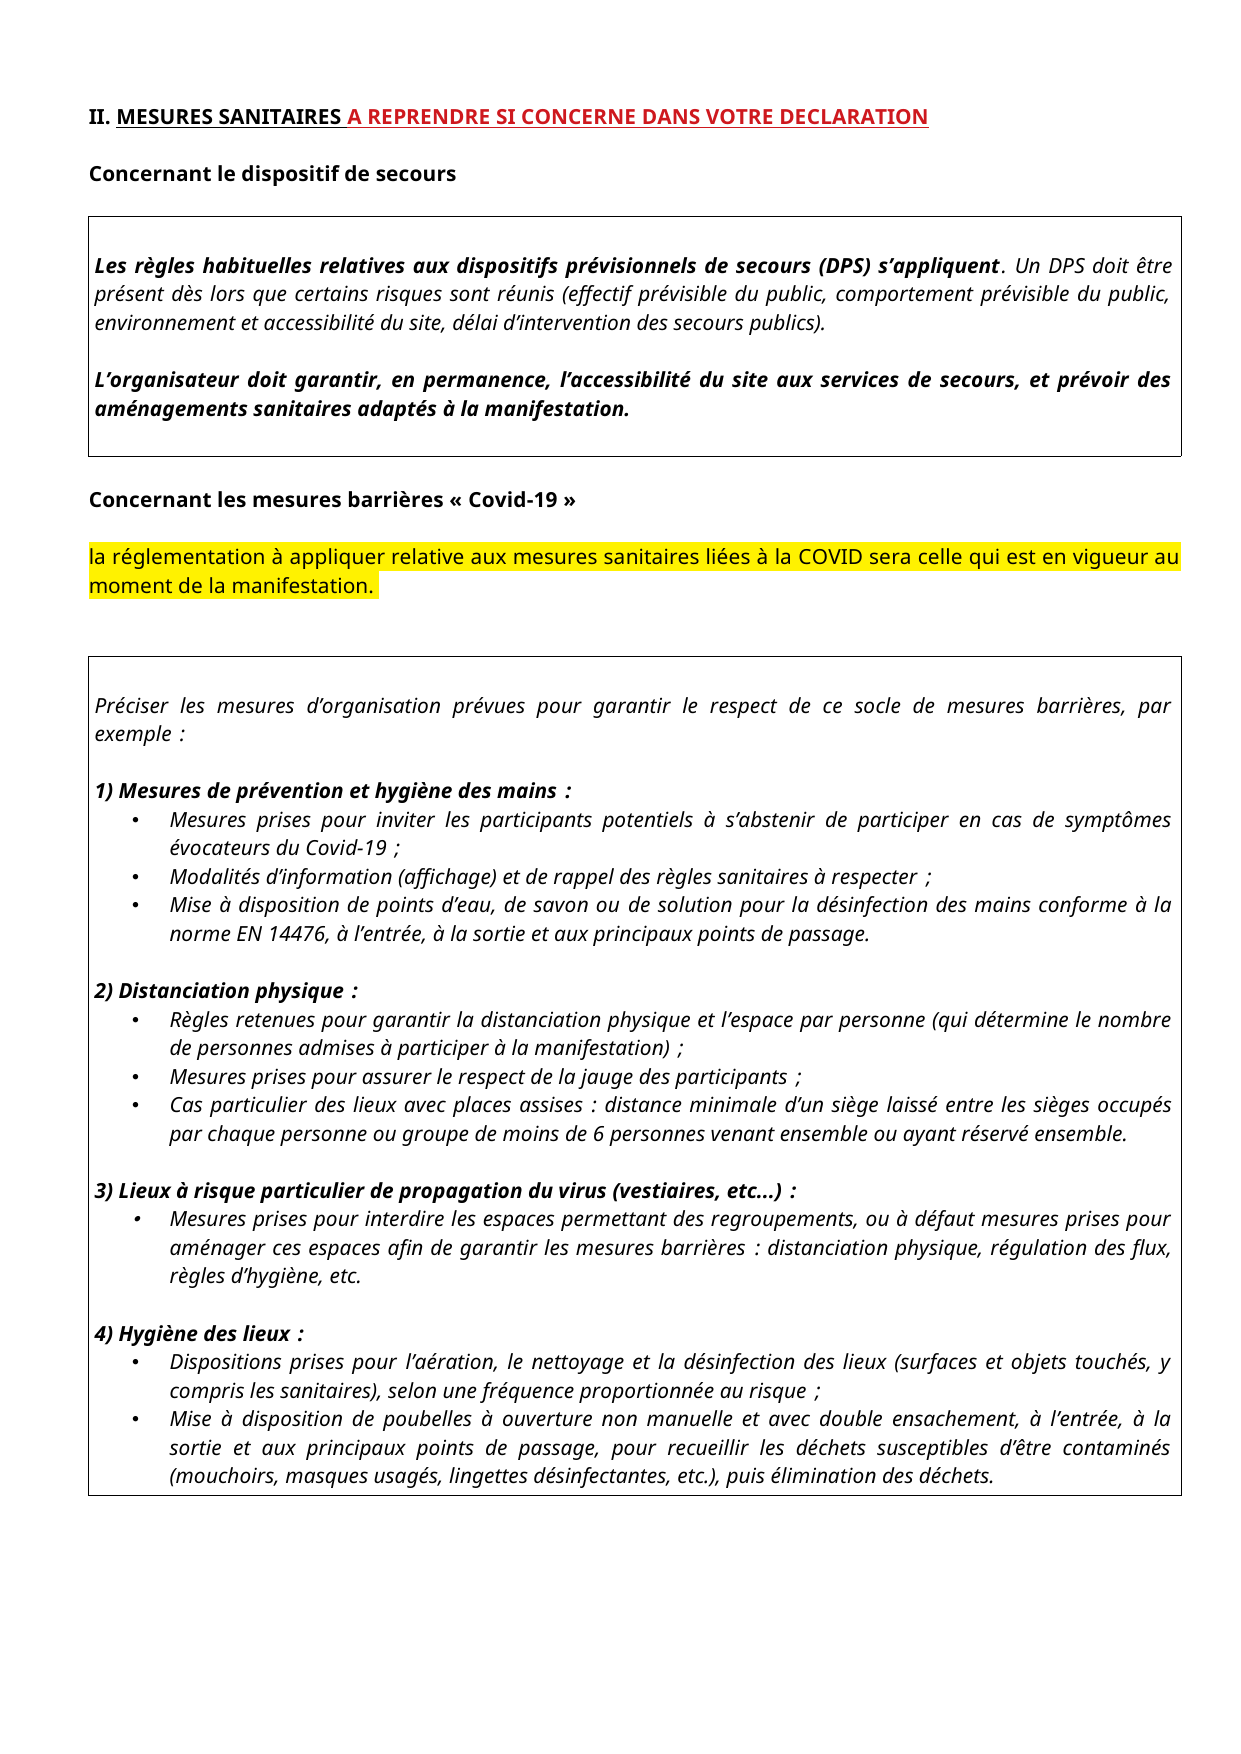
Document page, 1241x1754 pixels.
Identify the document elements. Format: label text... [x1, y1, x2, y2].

text Concernant les mesures barrières « Covid-19 » [88, 485, 1181, 513]
table_header Préciser les mesures d’organisation prévues pour garantir le respect de ce socle de mesures barrières, par exemple : 1) Mesures de prévention et hygiène des mains : Mesures prises pour inviter les participants potentiels à s’abstenir de participer en cas de symptômes évocateurs du Covid-19 ; Modalités d’information (affichage) et de rappel des règles sanitaires à respecter ; Mise à disposition de points d’eau, de savon ou de solution pour la désinfection des mains conforme à la norme EN 14476, à l’entrée, à la sortie et aux principaux points de passage. 2) Distanciation physique : Règles retenues pour garantir la distanciation physique et l’espace par personne (qui détermine le nombre de personnes admises à participer à la manifestation) ; Mesures prises pour assurer le respect de la jauge des participants ; Cas particulier des lieux avec places assises : distance minimale d’un siège laissé entre les sièges occupés par chaque personne ou groupe de moins de 6 personnes venant ensemble ou ayant réservé ensemble. 3) Lieux à risque particulier de propagation du virus (vestiaires, etc...) : Mesures prises pour interdire les espaces permettant des regroupements, ou à défaut mesures prises pour aménager ces espaces afin de garantir les mesures barrières : distanciation physique, régulation des flux, règles d’hygiène, etc. 4) Hygiène des lieux : Dispositions prises pour l’aération, le nettoyage et la désinfection des lieux (surfaces et objets touchés, y compris les sanitaires), selon une fréquence proportionnée au risque ; Mise à disposition de poubelles à ouverture non manuelle et avec double ensachement, à l’entrée, à la sortie et aux principaux points de passage, pour recueillir les déchets susceptibles d’être contaminés (mouchoirs, masques usagés, lingettes désinfectantes, etc.), puis élimination des déchets. [89, 657, 1181, 1495]
text II. MESURES SANITAIRES A REPRENDRE SI CONCERNE DANS VOTRE DECLARATION [88, 102, 1181, 131]
text Concernant le dispositif de secours [88, 159, 1181, 188]
table_header Les règles habituelles relatives aux dispositifs prévisionnels de secours (DPS) s’appliquent. Un DPS doit être présent dès lors que certains risques sont réunis (effectif prévisible du public, comportement prévisible du public, environnement et accessibilité du site, délai d’intervention des secours publics). L’organisateur doit garantir, en permanence, l’accessibilité du site aux services de secours, et prévoir des aménagements sanitaires adaptés à la manifestation. [89, 217, 1181, 456]
text la réglementation à appliquer relative aux mesures sanitaires liées à la COVID sera celle qui est en vigueur au moment de la manifestation. [88, 542, 1181, 599]
